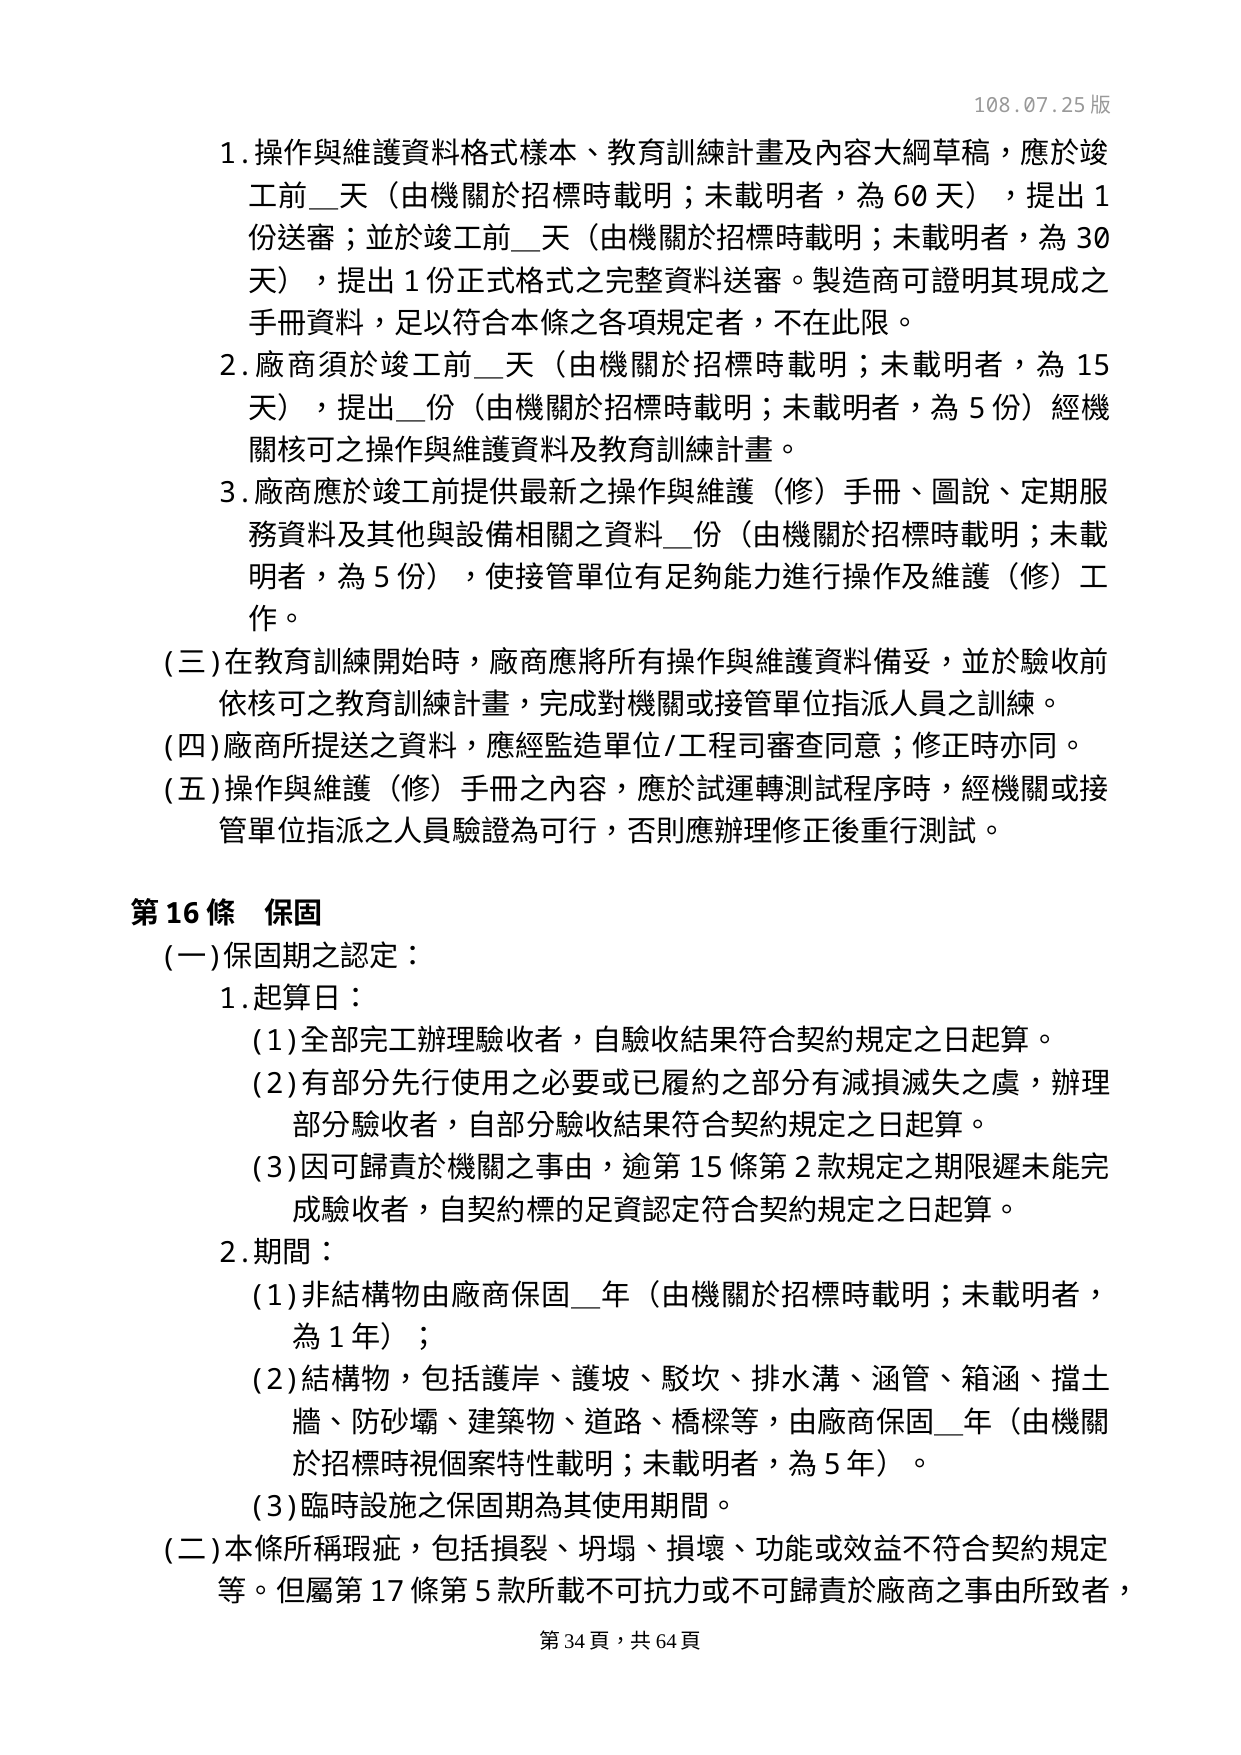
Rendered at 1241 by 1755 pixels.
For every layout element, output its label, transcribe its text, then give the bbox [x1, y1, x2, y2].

text (3)因可歸責於機關之事由，逾第15條第2款規定之期限遲未能完成驗收者，自契約標的足資認定符合契約規定之日起算。 [248, 1144, 1110, 1229]
text (五)操作與維護（修）手冊之內容，應於試運轉測試程序時，經機關或接管單位指派之人員驗證為可行，否則應辦理修正後重行測試。 [159, 765, 1110, 850]
text (3)臨時設施之保固期為其使用期間。 [248, 1483, 1110, 1525]
text (二)本條所稱瑕疵，包括損裂、坍塌、損壞、功能或效益不符合契約規定等。但屬第17條第5款所載不可抗力或不可歸責於廠商之事由所致者，不在此限。 [159, 1525, 1110, 1610]
text (三)在教育訓練開始時，廠商應將所有操作與維護資料備妥，並於驗收前依核可之教育訓練計畫，完成對機關或接管單位指派人員之訓練。 [159, 638, 1110, 723]
text (四)廠商所提送之資料，應經監造單位/工程司審查同意；修正時亦同。 [159, 723, 1110, 765]
text (1)全部完工辦理驗收者，自驗收結果符合契約規定之日起算。 [248, 1017, 1110, 1059]
text 3.廠商應於竣工前提供最新之操作與維護（修）手冊、圖說、定期服務資料及其他與設備相關之資料＿份（由機關於招標時載明；未載明者，為5份），使接管單位有足夠能力進行操作及維護（修）工作。 [218, 469, 1110, 638]
text (一)保固期之認定： [159, 932, 1110, 974]
text (2)有部分先行使用之必要或已履約之部分有減損滅失之虞，辦理部分驗收者，自部分驗收結果符合契約規定之日起算。 [248, 1059, 1110, 1144]
text 第16條 保固 [130, 890, 1110, 932]
text 1.起算日： [218, 974, 1110, 1017]
text (2)結構物，包括護岸、護坡、駁坎、排水溝、涵管、箱涵、擋土牆、防砂壩、建築物、道路、橋樑等，由廠商保固＿年（由機關於招標時視個案特性載明；未載明者，為5年）。 [248, 1356, 1110, 1483]
text 2.期間： [218, 1229, 1110, 1271]
text (1)非結構物由廠商保固＿年（由機關於招標時載明；未載明者，為1年）； [248, 1271, 1110, 1356]
text 2.廠商須於竣工前＿天（由機關於招標時載明；未載明者，為15天），提出＿份（由機關於招標時載明；未載明者，為5份）經機關核可之操作與維護資料及教育訓練計畫。 [218, 342, 1110, 469]
text 1.操作與維護資料格式樣本、教育訓練計畫及內容大綱草稿，應於竣工前＿天（由機關於招標時載明；未載明者，為60天），提出1份送審；並於竣工前＿天（由機關於招標時載明；未載明者，為30天），提出1份正式格式之完整資料送審。製造商可證明其現成之手冊資料，足以符合本條之各項規定者，不在此限。 [218, 130, 1110, 342]
